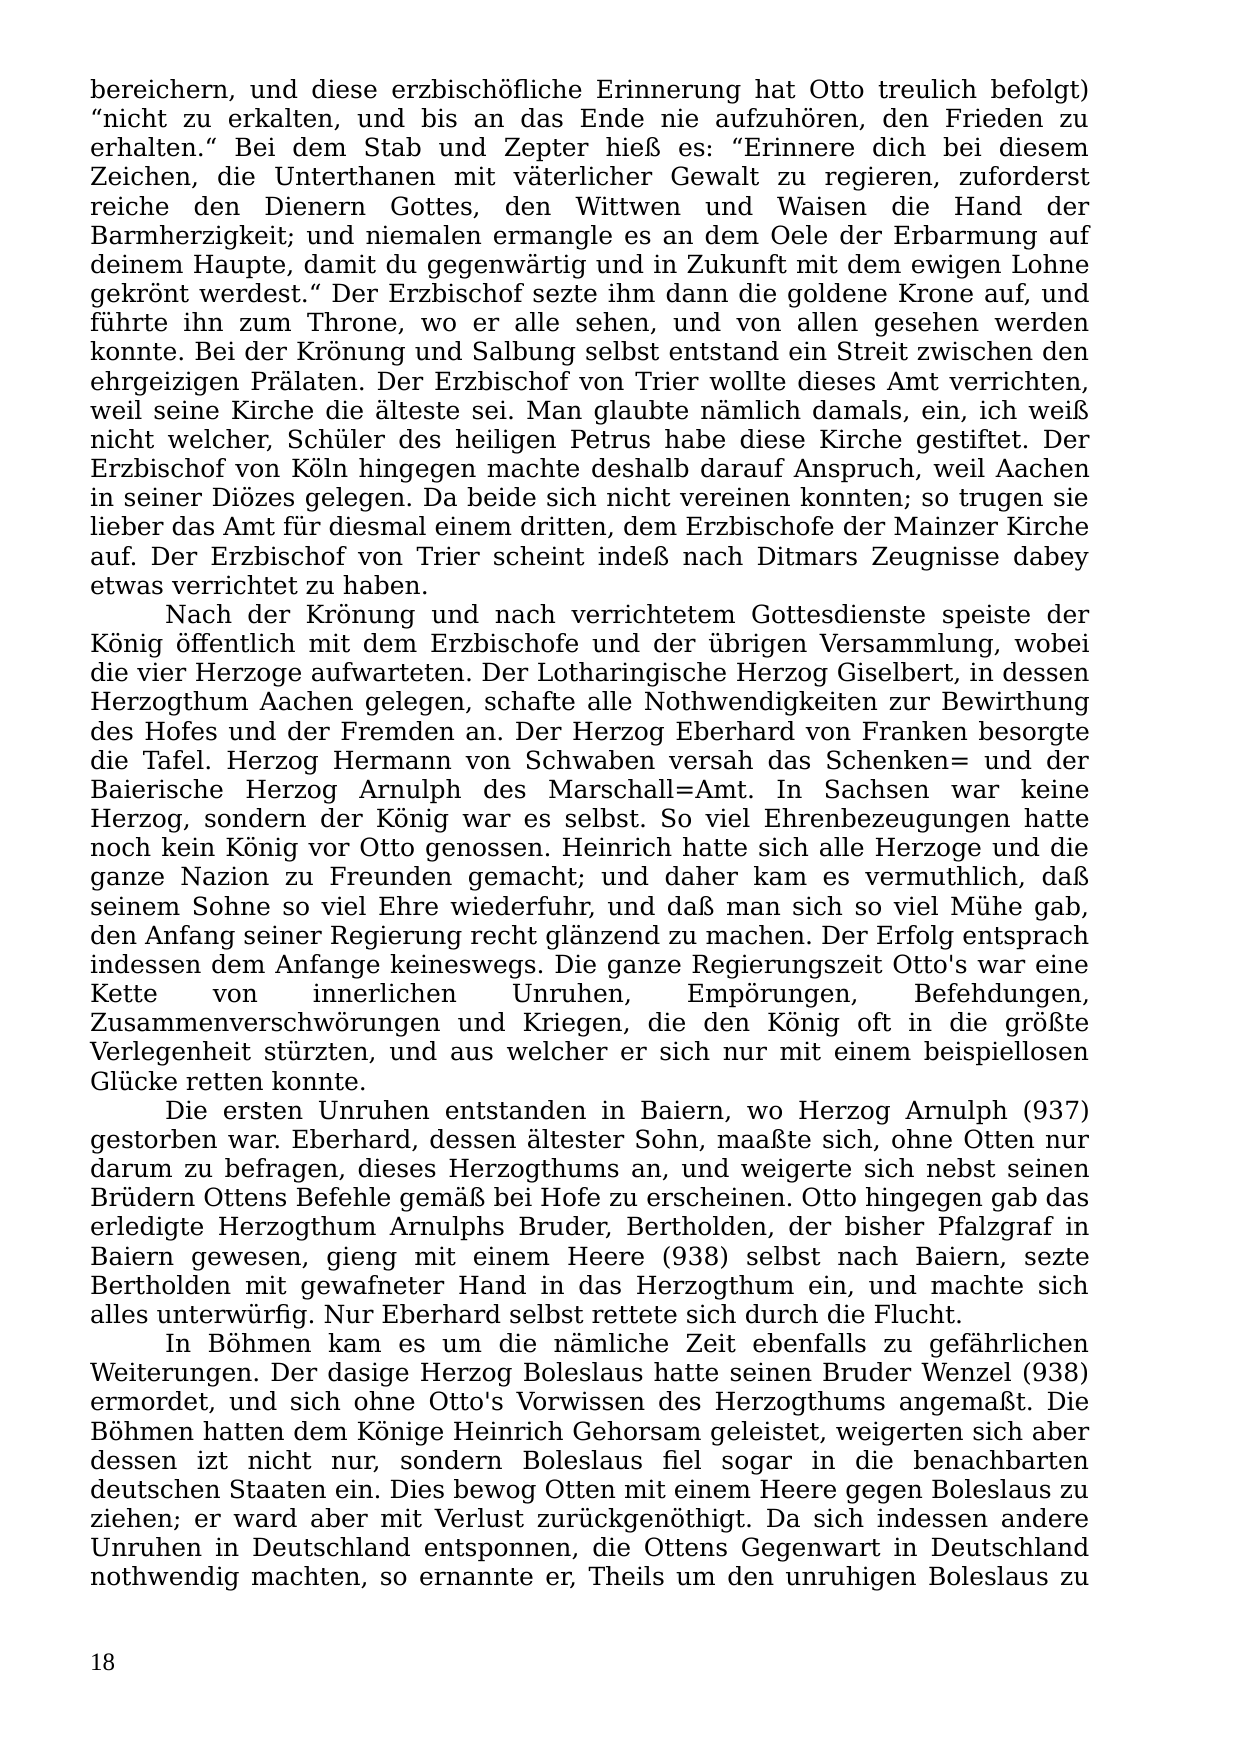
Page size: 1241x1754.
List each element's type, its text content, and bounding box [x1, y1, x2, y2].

text Nach der Krönung und nach verrichtetem Gottesdienste speiste der König öffentlich mit dem Erzbischofe und der übrigen Versammlung, wobei die vier Herzoge aufwarteten. Der Lotharingische Herzog Giselbert, in dessen Herzogthum Aachen gelegen, schafte alle Nothwendigkeiten zur Bewirthung des Hofes und der Fremden an. Der Herzog Eberhard von Franken besorgte die Tafel. Herzog Hermann von Schwaben versah das Schenken= und der Baierische Herzog Arnulph des Marschall=Amt. In Sachsen war keine Herzog, sondern der König war es selbst. So viel Ehrenbezeugungen hatte noch kein König vor Otto genossen. Heinrich hatte sich alle Herzoge und die ganze Nazion zu Freunden gemacht; und daher kam es vermuthlich, daß seinem Sohne so viel Ehre wiederfuhr, und daß man sich so viel Mühe gab, den Anfang seiner Regierung recht glänzend zu machen. Der Erfolg entsprach indessen dem Anfange keineswegs. Die ganze Regierungszeit Otto's war eine Kette von innerlichen Unruhen, Empörungen, Befehdungen, Zusammenverschwörungen und Kriegen, die den König oft in die größte Verlegenheit stürzten, und aus welcher er sich nur mit einem beispiellosen Glücke retten konnte. [90, 600, 1091, 1096]
text In Böhmen kam es um die nämliche Zeit ebenfalls zu gefährlichen Weiterungen. Der dasige Herzog Boleslaus hatte seinen Bruder Wenzel (938) ermordet, und sich ohne Otto's Vorwissen des Herzogthums angemaßt. Die Böhmen hatten dem Könige Heinrich Gehorsam geleistet, weigerten sich aber dessen izt nicht nur, sondern Boleslaus fiel sogar in die benachbarten deutschen Staaten ein. Dies bewog Otten mit einem Heere gegen Boleslaus zu ziehen; er ward aber mit Verlust zurückgenöthigt. Da sich indessen andere Unruhen in Deutschland entsponnen, die Ottens Gegenwart in Deutschland nothwendig machten, so ernannte er, Theils um den unruhigen Boleslaus zu [90, 1329, 1091, 1592]
text Die ersten Unruhen entstanden in Baiern, wo Herzog Arnulph (937) gestorben war. Eberhard, dessen ältester Sohn, maaßte sich, ohne Otten nur darum zu befragen, dieses Herzogthums an, und weigerte sich nebst seinen Brüdern Ottens Befehle gemäß bei Hofe zu erscheinen. Otto hingegen gab das erledigte Herzogthum Arnulphs Bruder, Bertholden, der bisher Pfalzgraf in Baiern gewesen, gieng mit einem Heere (938) selbst nach Baiern, sezte Bertholden mit gewafneter Hand in das Herzogthum ein, und machte sich alles unterwürfig. Nur Eberhard selbst rettete sich durch die Flucht. [90, 1096, 1091, 1329]
text bereichern, und diese erzbischöfliche Erinnerung hat Otto treulich befolgt) “nicht zu erkalten, und bis an das Ende nie aufzuhören, den Frieden zu erhalten.“ Bei dem Stab und Zepter hieß es: “Erinnere dich bei diesem Zeichen, die Unterthanen mit väterlicher Gewalt zu regieren, zuforderst reiche den Dienern Gottes, den Wittwen und Waisen die Hand der Barmherzigkeit; und niemalen ermangle es an dem Oele der Erbarmung auf deinem Haupte, damit du gegenwärtig und in Zukunft mit dem ewigen Lohne gekrönt werdest.“ Der Erzbischof sezte ihm dann die goldene Krone auf, und führte ihn zum Throne, wo er alle sehen, und von allen gesehen werden konnte. Bei der Krönung und Salbung selbst entstand ein Streit zwischen den ehrgeizigen Prälaten. Der Erzbischof von Trier wollte dieses Amt verrichten, weil seine Kirche die älteste sei. Man glaubte nämlich damals, ein, ich weiß nicht welcher, Schüler des heiligen Petrus habe diese Kirche gestiftet. Der Erzbischof von Köln hingegen machte deshalb darauf Anspruch, weil Aachen in seiner Diözes gelegen. Da beide sich nicht vereinen konnten; so trugen sie lieber das Amt für diesmal einem dritten, dem Erzbischofe der Mainzer Kirche auf. Der Erzbischof von Trier scheint indeß nach Ditmars Zeugnisse dabey etwas verrichtet zu haben. [90, 75, 1091, 600]
